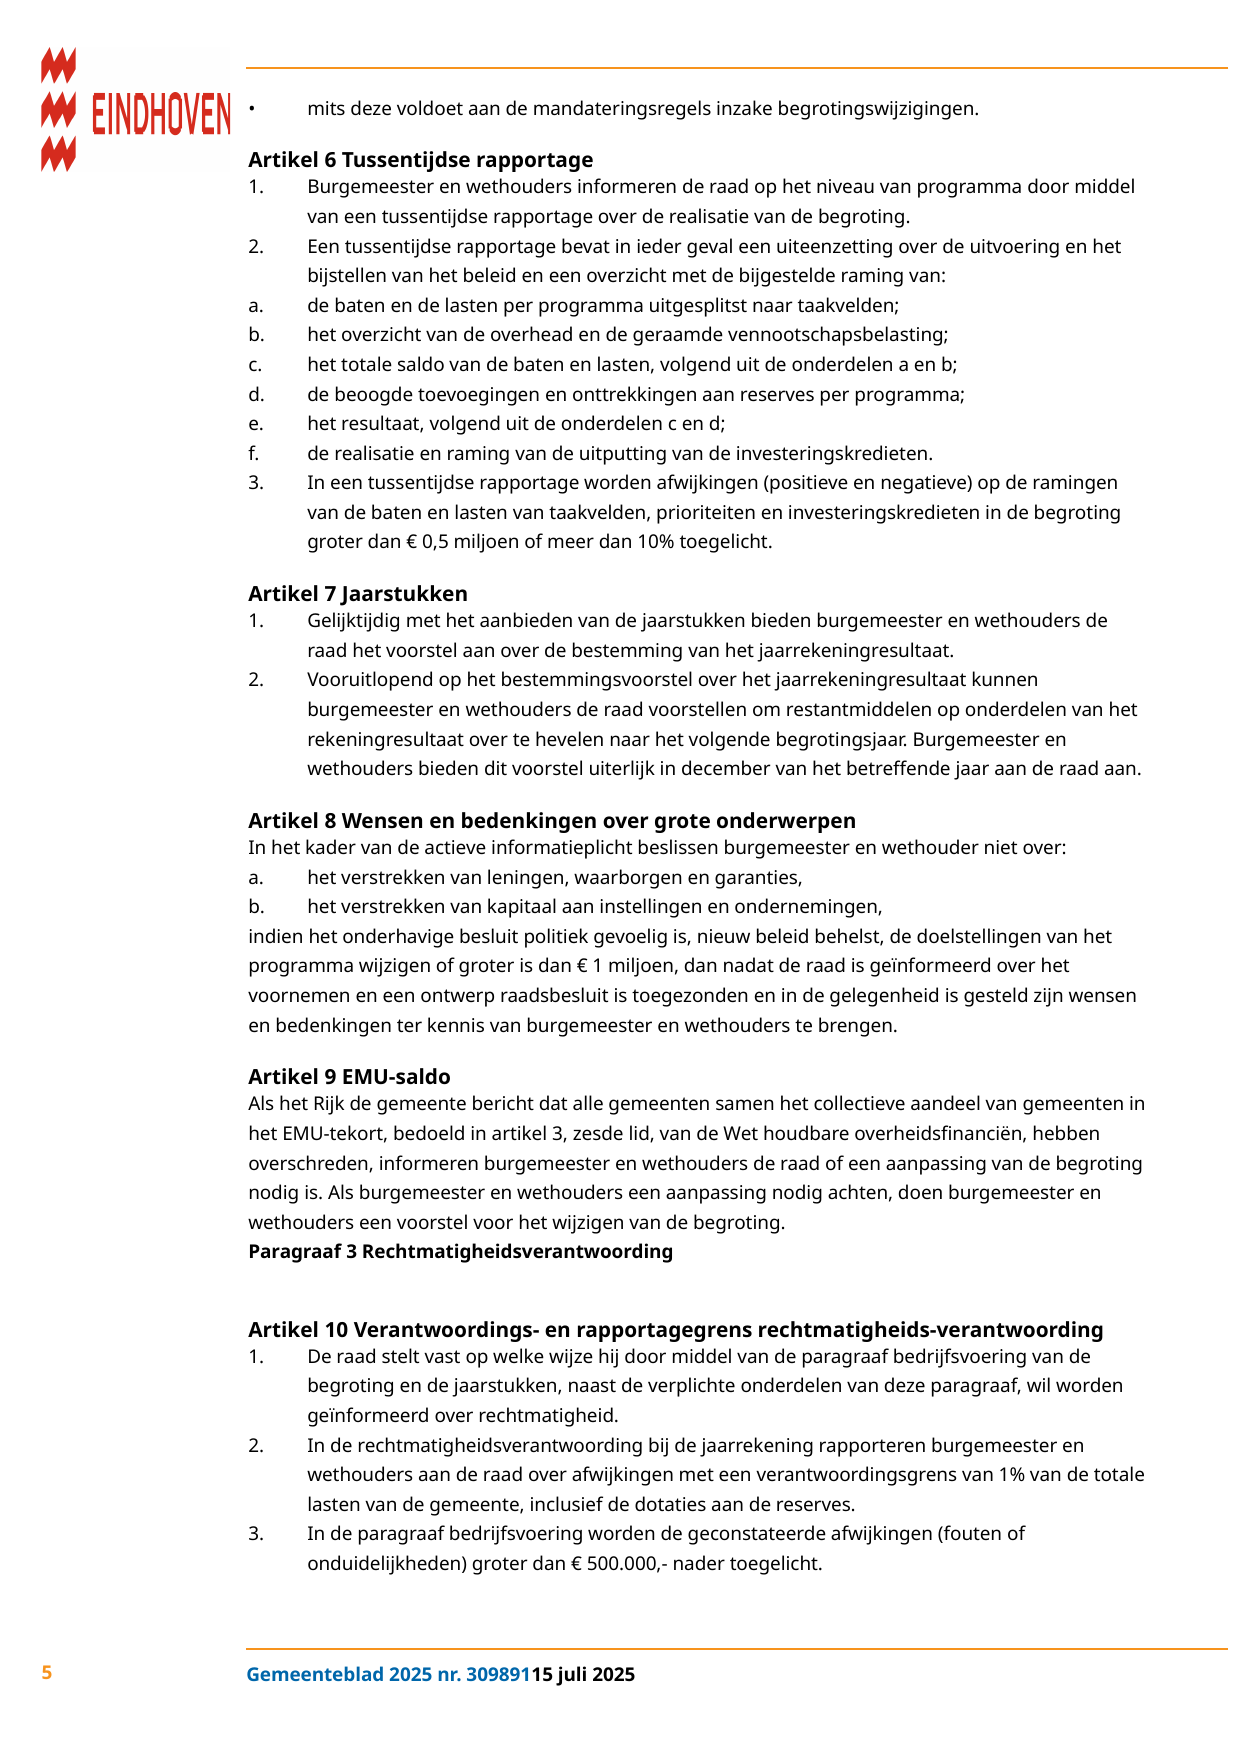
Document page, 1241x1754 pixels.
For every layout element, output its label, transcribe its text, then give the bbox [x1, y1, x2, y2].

picture [41, 47, 231, 172]
list Een tussentijdse rapportage bevat in ieder geval een uiteenzetting over de uitvoering en het bijstellen van het beleid en een overzicht met de bijgestelde raming van: [248, 233, 1152, 288]
text In het kader van de actieve informatieplicht beslissen burgemeester en wethouder niet over: [248, 834, 1152, 860]
text Paragraaf 3 Rechtmatigheidsverantwoording [248, 1238, 1152, 1264]
list de realisatie en raming van de uitputting van de investeringskredieten. [248, 440, 1152, 466]
list Vooruitlopend op het bestemmingsvoorstel over het jaarrekeningresultaat kunnen burgemeester en wethouders de raad voorstellen om restantmiddelen op onderdelen van het rekeningresultaat over te hevelen naar het volgende begrotingsjaar. Burgemeester en wethouders bieden dit voorstel uiterlijk in december van het betreffende jaar aan de raad aan. [248, 667, 1152, 781]
list de beoogde toevoegingen en onttrekkingen aan reserves per programma; [248, 381, 1152, 406]
text Artikel 7 Jaarstukken [248, 579, 1152, 607]
list de baten en de lasten per programma uitgesplitst naar taakvelden; [248, 292, 1152, 318]
list het totale saldo van de baten en lasten, volgend uit de onderdelen a en b; [248, 351, 1152, 377]
list Burgemeester en wethouders informeren de raad op het niveau van programma door middel van een tussentijdse rapportage over de realisatie van de begroting. [248, 174, 1152, 229]
list het verstrekken van leningen, waarborgen en garanties, [248, 864, 1152, 889]
text Artikel 9 EMU-saldo [248, 1062, 1152, 1091]
list Gelijktijdig met het aanbieden van de jaarstukken bieden burgemeester en wethouders de raad het voorstel aan over de bestemming van het jaarrekeningresultaat. [248, 607, 1152, 663]
text Als het Rijk de gemeente bericht dat alle gemeenten samen het collectieve aandeel van gemeenten in het EMU-tekort, bedoeld in artikel 3, zesde lid, van de Wet houdbare overheidsfinanciën, hebben overschreden, informeren burgemeester en wethouders de raad of een aanpassing van de begroting nodig is. Als burgemeester en wethouders een aanpassing nodig achten, doen burgemeester en wethouders een voorstel voor het wijzigen van de begroting. [248, 1091, 1152, 1235]
list In de rechtmatigheidsverantwoording bij de jaarrekening rapporteren burgemeester en wethouders aan de raad over afwijkingen met een verantwoordingsgrens van 1% van de totale lasten van de gemeente, inclusief de dotaties aan de reserves. [248, 1432, 1152, 1517]
text Artikel 6 Tussentijdse rapportage [248, 145, 1152, 174]
list De raad stelt vast op welke wijze hij door middel van de paragraaf bedrijfsvoering van de begroting en de jaarstukken, naast de verplichte onderdelen van deze paragraaf, wil worden geïnformeerd over rechtmatigheid. [248, 1343, 1152, 1428]
text Artikel 10 Verantwoordings- en rapportagegrens rechtmatigheids-verantwoording [248, 1315, 1152, 1343]
list In een tussentijdse rapportage worden afwijkingen (positieve en negatieve) op de ramingen van de baten en lasten van taakvelden, prioriteiten en investeringskredieten in de begroting groter dan € 0,5 miljoen of meer dan 10% toegelicht. [248, 469, 1152, 554]
text Artikel 8 Wensen en bedenkingen over grote onderwerpen [248, 806, 1152, 834]
list het overzicht van de overhead en de geraamde vennootschapsbelasting; [248, 322, 1152, 347]
list In de paragraaf bedrijfsvoering worden de geconstateerde afwijkingen (fouten of onduidelijkheden) groter dan € 500.000,- nader toegelicht. [248, 1521, 1152, 1576]
list het resultaat, volgend uit de onderdelen c en d; [248, 410, 1152, 436]
list mits deze voldoet aan de mandateringsregels inzake begrotingswijzigingen. [248, 95, 1152, 121]
text indien het onderhavige besluit politiek gevoelig is, nieuw beleid behelst, de doelstellingen van het programma wijzigen of groter is dan € 1 miljoen, dan nadat de raad is geïnformeerd over het voornemen en een ontwerp raadsbesluit is toegezonden en in de gelegenheid is gesteld zijn wensen en bedenkingen ter kennis van burgemeester en wethouders te brengen. [248, 923, 1152, 1037]
list het verstrekken van kapitaal aan instellingen en ondernemingen, [248, 893, 1152, 919]
